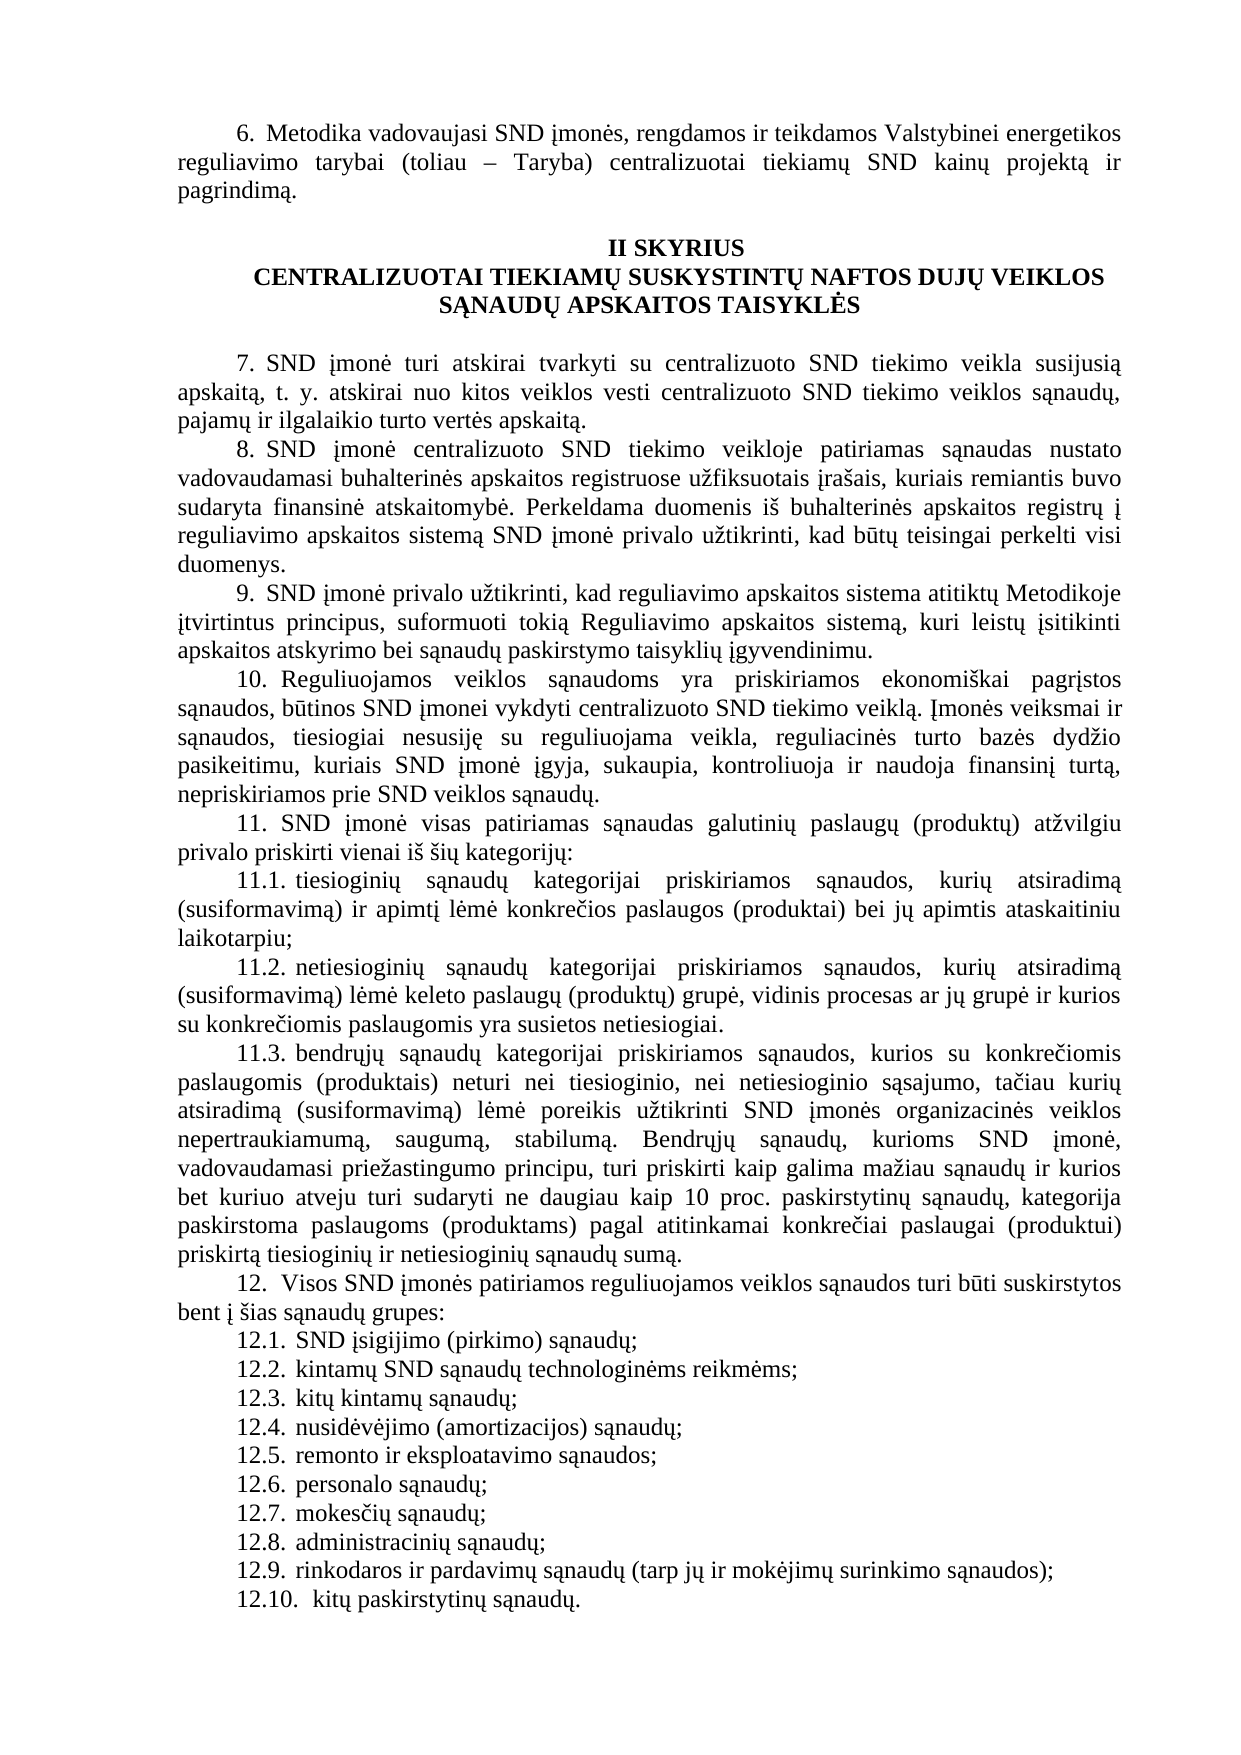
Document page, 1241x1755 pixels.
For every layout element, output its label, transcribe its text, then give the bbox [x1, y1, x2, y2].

text 12.8. administracinių sąnaudų; [177, 1527, 1122, 1556]
text Centralizuotai tiekiamų suskystintų naftos dujų VEIKLOS SĄNAUDŲ apskaitos TAISYKLĖS [177, 262, 1122, 319]
text 6. Metodika vadovaujasi SND įmonės, rengdamos ir teikdamos Valstybinei energetikos reguliavimo tarybai (toliau – Taryba) centralizuotai tiekiamų SND kainų projektą ir pagrindimą. [177, 118, 1122, 204]
text 12.4. nusidėvėjimo (amortizacijos) sąnaudų; [177, 1412, 1122, 1441]
text 12.5. remonto ir eksploatavimo sąnaudos; [177, 1441, 1122, 1469]
text 11.1. tiesioginių sąnaudų kategorijai priskiriamos sąnaudos, kurių atsiradimą (susiformavimą) ir apimtį lėmė konkrečios paslaugos (produktai) bei jų apimtis ataskaitiniu laikotarpiu; [177, 866, 1122, 952]
text 12.6. personalo sąnaudų; [177, 1469, 1122, 1498]
text 12.3. kitų kintamų sąnaudų; [177, 1383, 1122, 1412]
text 12.1. SND įsigijimo (pirkimo) sąnaudų; [177, 1326, 1122, 1354]
text II SKYRIUS [177, 233, 1122, 262]
text 7. SND įmonė turi atskirai tvarkyti su centralizuoto SND tiekimo veikla susijusią apskaitą, t. y. atskirai nuo kitos veiklos vesti centralizuoto SND tiekimo veiklos sąnaudų, pajamų ir ilgalaikio turto vertės apskaitą. [177, 348, 1122, 434]
text 8. SND įmonė centralizuoto SND tiekimo veikloje patiriamas sąnaudas nustato vadovaudamasi buhalterinės apskaitos registruose užfiksuotais įrašais, kuriais remiantis buvo sudaryta finansinė atskaitomybė. Perkeldama duomenis iš buhalterinės apskaitos registrų į reguliavimo apskaitos sistemą SND įmonė privalo užtikrinti, kad būtų teisingai perkelti visi duomenys. [177, 434, 1122, 578]
text 12. Visos SND įmonės patiriamos reguliuojamos veiklos sąnaudos turi būti suskirstytos bent į šias sąnaudų grupes: [177, 1268, 1122, 1326]
text 10. Reguliuojamos veiklos sąnaudoms yra priskiriamos ekonomiškai pagrįstos sąnaudos, būtinos SND įmonei vykdyti centralizuoto SND tiekimo veiklą. Įmonės veiksmai ir sąnaudos, tiesiogiai nesusiję su reguliuojama veikla, reguliacinės turto bazės dydžio pasikeitimu, kuriais SND įmonė įgyja, sukaupia, kontroliuoja ir naudoja finansinį turtą, nepriskiriamos prie SND veiklos sąnaudų. [177, 664, 1122, 808]
text 11.3. bendrųjų sąnaudų kategorijai priskiriamos sąnaudos, kurios su konkrečiomis paslaugomis (produktais) neturi nei tiesioginio, nei netiesioginio sąsajumo, tačiau kurių atsiradimą (susiformavimą) lėmė poreikis užtikrinti SND įmonės organizacinės veiklos nepertraukiamumą, saugumą, stabilumą. Bendrųjų sąnaudų, kurioms SND įmonė, vadovaudamasi priežastingumo principu, turi priskirti kaip galima mažiau sąnaudų ir kurios bet kuriuo atveju turi sudaryti ne daugiau kaip 10 proc. paskirstytinų sąnaudų, kategorija paskirstoma paslaugoms (produktams) pagal atitinkamai konkrečiai paslaugai (produktui) priskirtą tiesioginių ir netiesioginių sąnaudų sumą. [177, 1038, 1122, 1268]
text 12.10. kitų paskirstytinų sąnaudų. [177, 1584, 1122, 1613]
text 11.2. netiesioginių sąnaudų kategorijai priskiriamos sąnaudos, kurių atsiradimą (susiformavimą) lėmė keleto paslaugų (produktų) grupė, vidinis procesas ar jų grupė ir kurios su konkrečiomis paslaugomis yra susietos netiesiogiai. [177, 952, 1122, 1038]
text 11. SND įmonė visas patiriamas sąnaudas galutinių paslaugų (produktų) atžvilgiu privalo priskirti vienai iš šių kategorijų: [177, 808, 1122, 866]
text 12.7. mokesčių sąnaudų; [177, 1498, 1122, 1527]
text 12.9. rinkodaros ir pardavimų sąnaudų (tarp jų ir mokėjimų surinkimo sąnaudos); [177, 1556, 1122, 1584]
text 9. SND įmonė privalo užtikrinti, kad reguliavimo apskaitos sistema atitiktų Metodikoje įtvirtintus principus, suformuoti tokią Reguliavimo apskaitos sistemą, kuri leistų įsitikinti apskaitos atskyrimo bei sąnaudų paskirstymo taisyklių įgyvendinimu. [177, 578, 1122, 664]
text 12.2. kintamų SND sąnaudų technologinėms reikmėms; [177, 1354, 1122, 1383]
